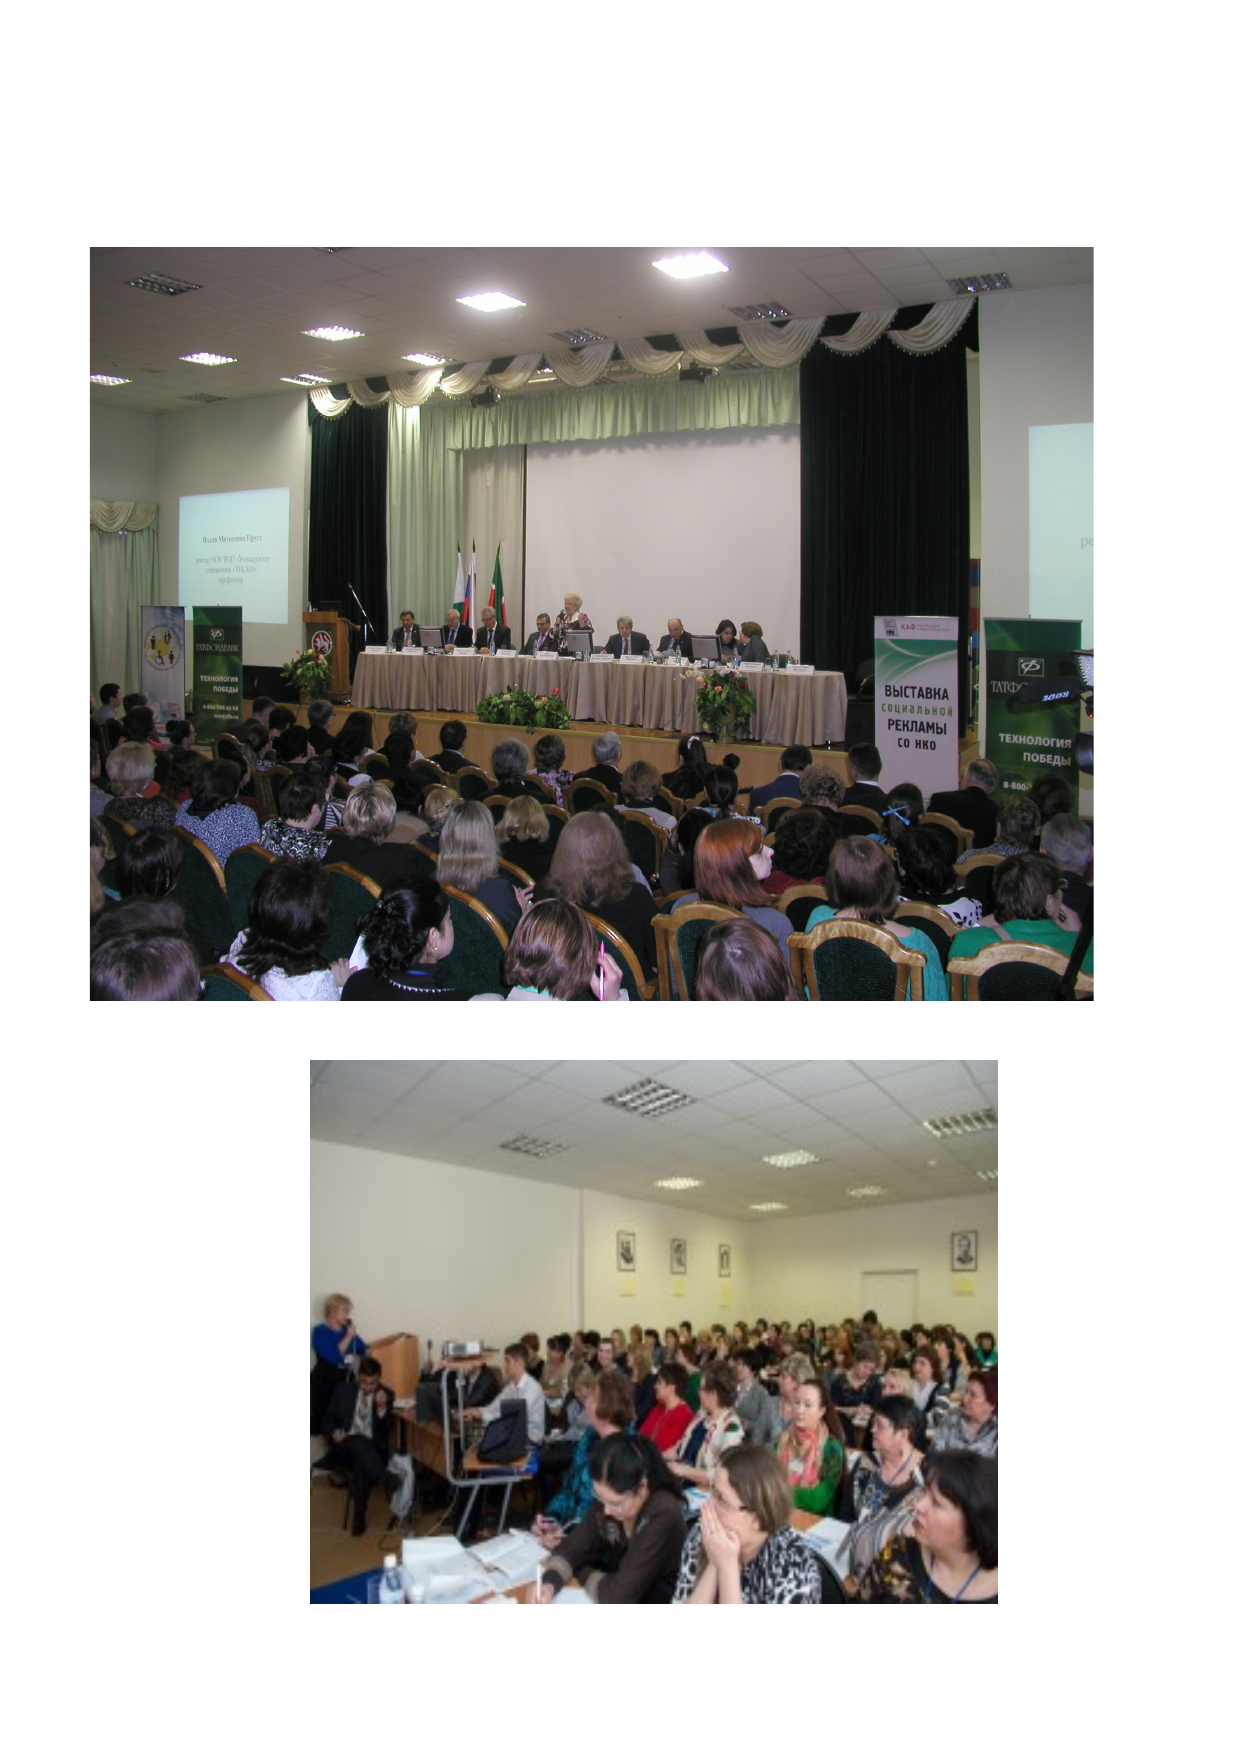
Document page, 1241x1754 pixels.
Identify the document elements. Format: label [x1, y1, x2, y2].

picture [310, 1060, 998, 1604]
picture [89, 247, 1094, 1001]
